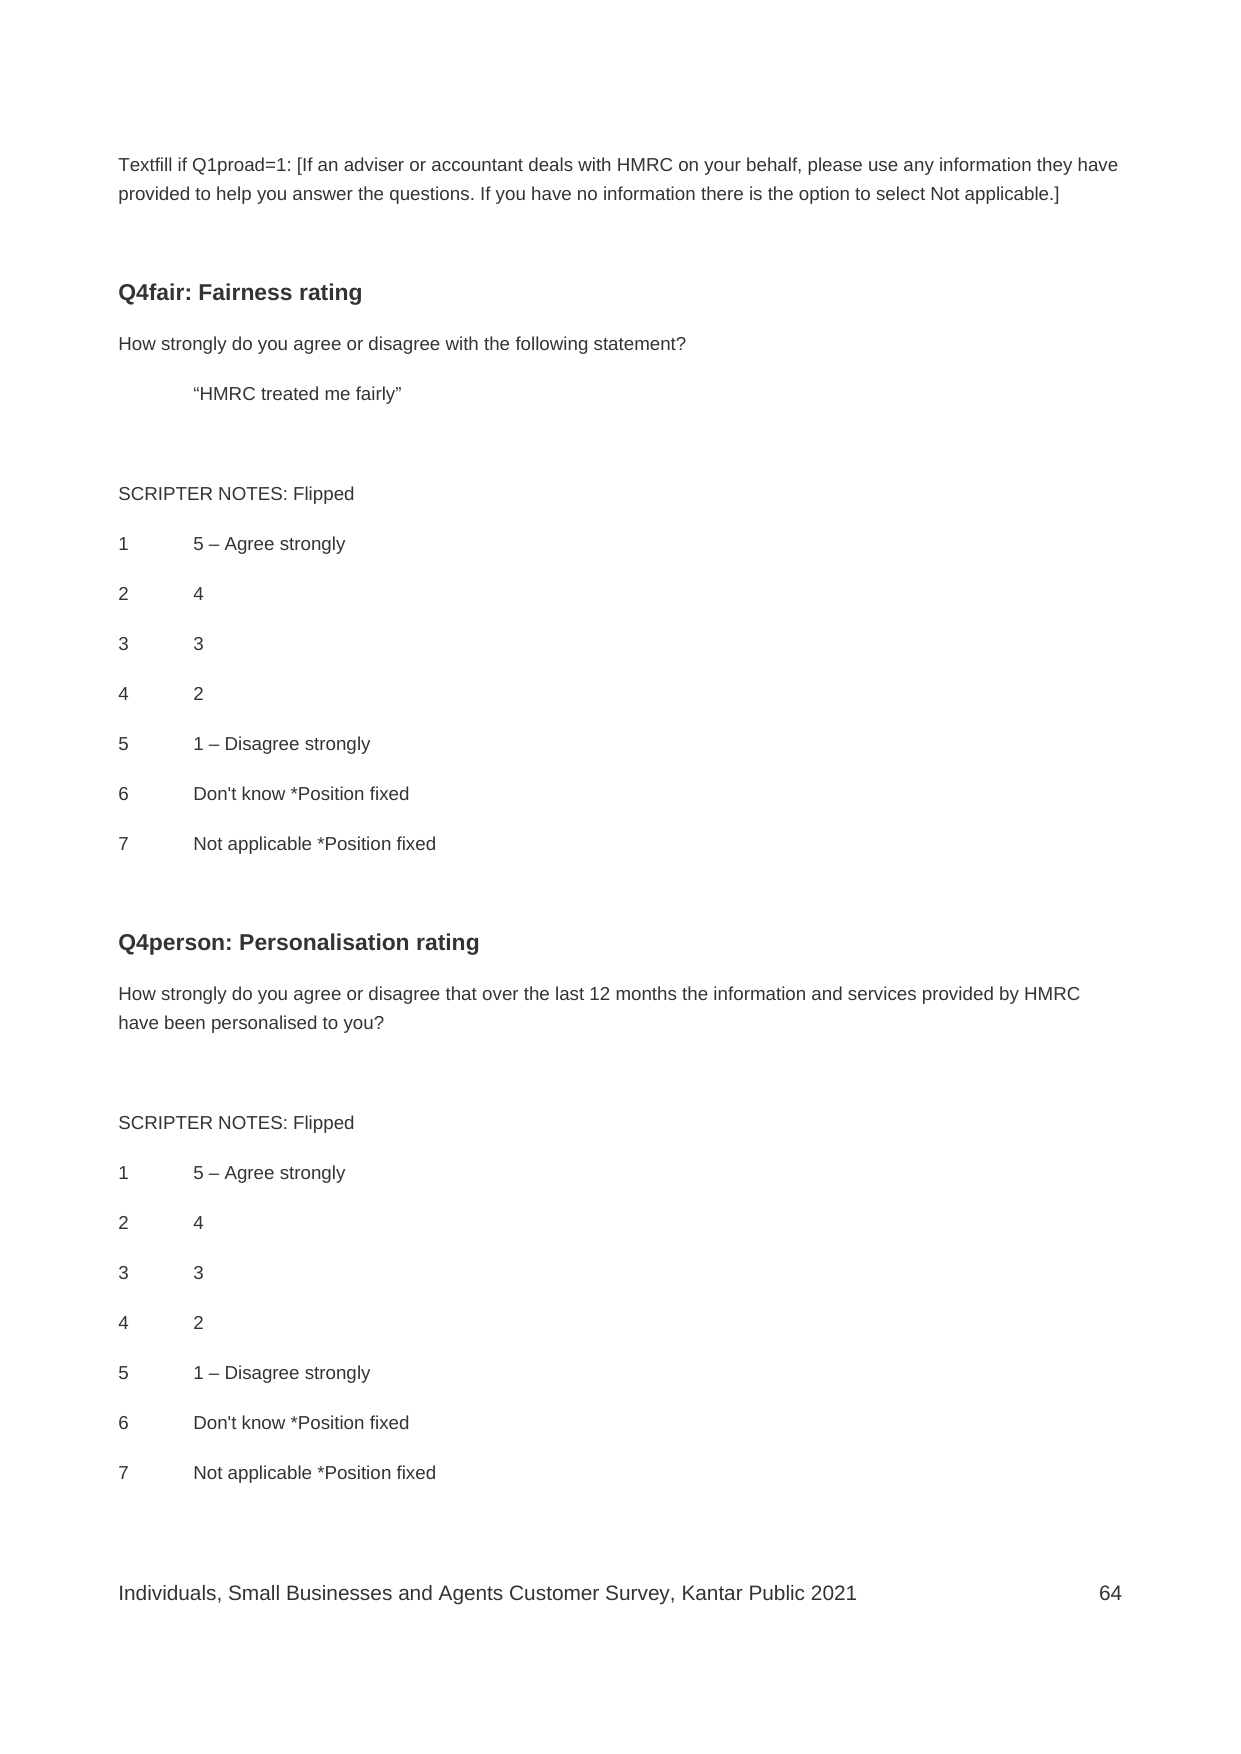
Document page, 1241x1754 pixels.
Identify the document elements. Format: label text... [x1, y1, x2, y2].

text 6 Don't know *Position fixed [118, 777, 1122, 806]
text SCRIPTER NOTES: Flipped [118, 1106, 1122, 1135]
text Q4person: Personalisation rating [118, 927, 1122, 956]
text How strongly do you agree or disagree that over the last 12 months the information and services provided by HMRC have been personalised to you? [118, 977, 1122, 1035]
text 1 5 – Agree strongly [118, 527, 1122, 556]
text 6 Don't know *Position fixed [118, 1406, 1122, 1435]
text 3 3 [118, 1256, 1122, 1285]
text 2 4 [118, 1206, 1122, 1235]
text 7 Not applicable *Position fixed [118, 827, 1122, 856]
text Q4fair: Fairness rating [118, 277, 1122, 306]
text 5 1 – Disagree strongly [118, 727, 1122, 756]
text Textfill if Q1proad=1: [If an adviser or accountant deals with HMRC on your behalf, please use any information they have provided to help you answer the questions. If you have no information there is the option to select Not applicable.] [118, 148, 1122, 206]
text 3 3 [118, 627, 1122, 656]
text 2 4 [118, 577, 1122, 606]
text 7 Not applicable *Position fixed [118, 1456, 1122, 1485]
text 1 5 – Agree strongly [118, 1156, 1122, 1185]
text “HMRC treated me fairly” [118, 377, 1122, 406]
text 5 1 – Disagree strongly [118, 1356, 1122, 1385]
text 4 2 [118, 1306, 1122, 1335]
text How strongly do you agree or disagree with the following statement? [118, 327, 1122, 356]
text 4 2 [118, 677, 1122, 706]
text SCRIPTER NOTES: Flipped [118, 477, 1122, 506]
